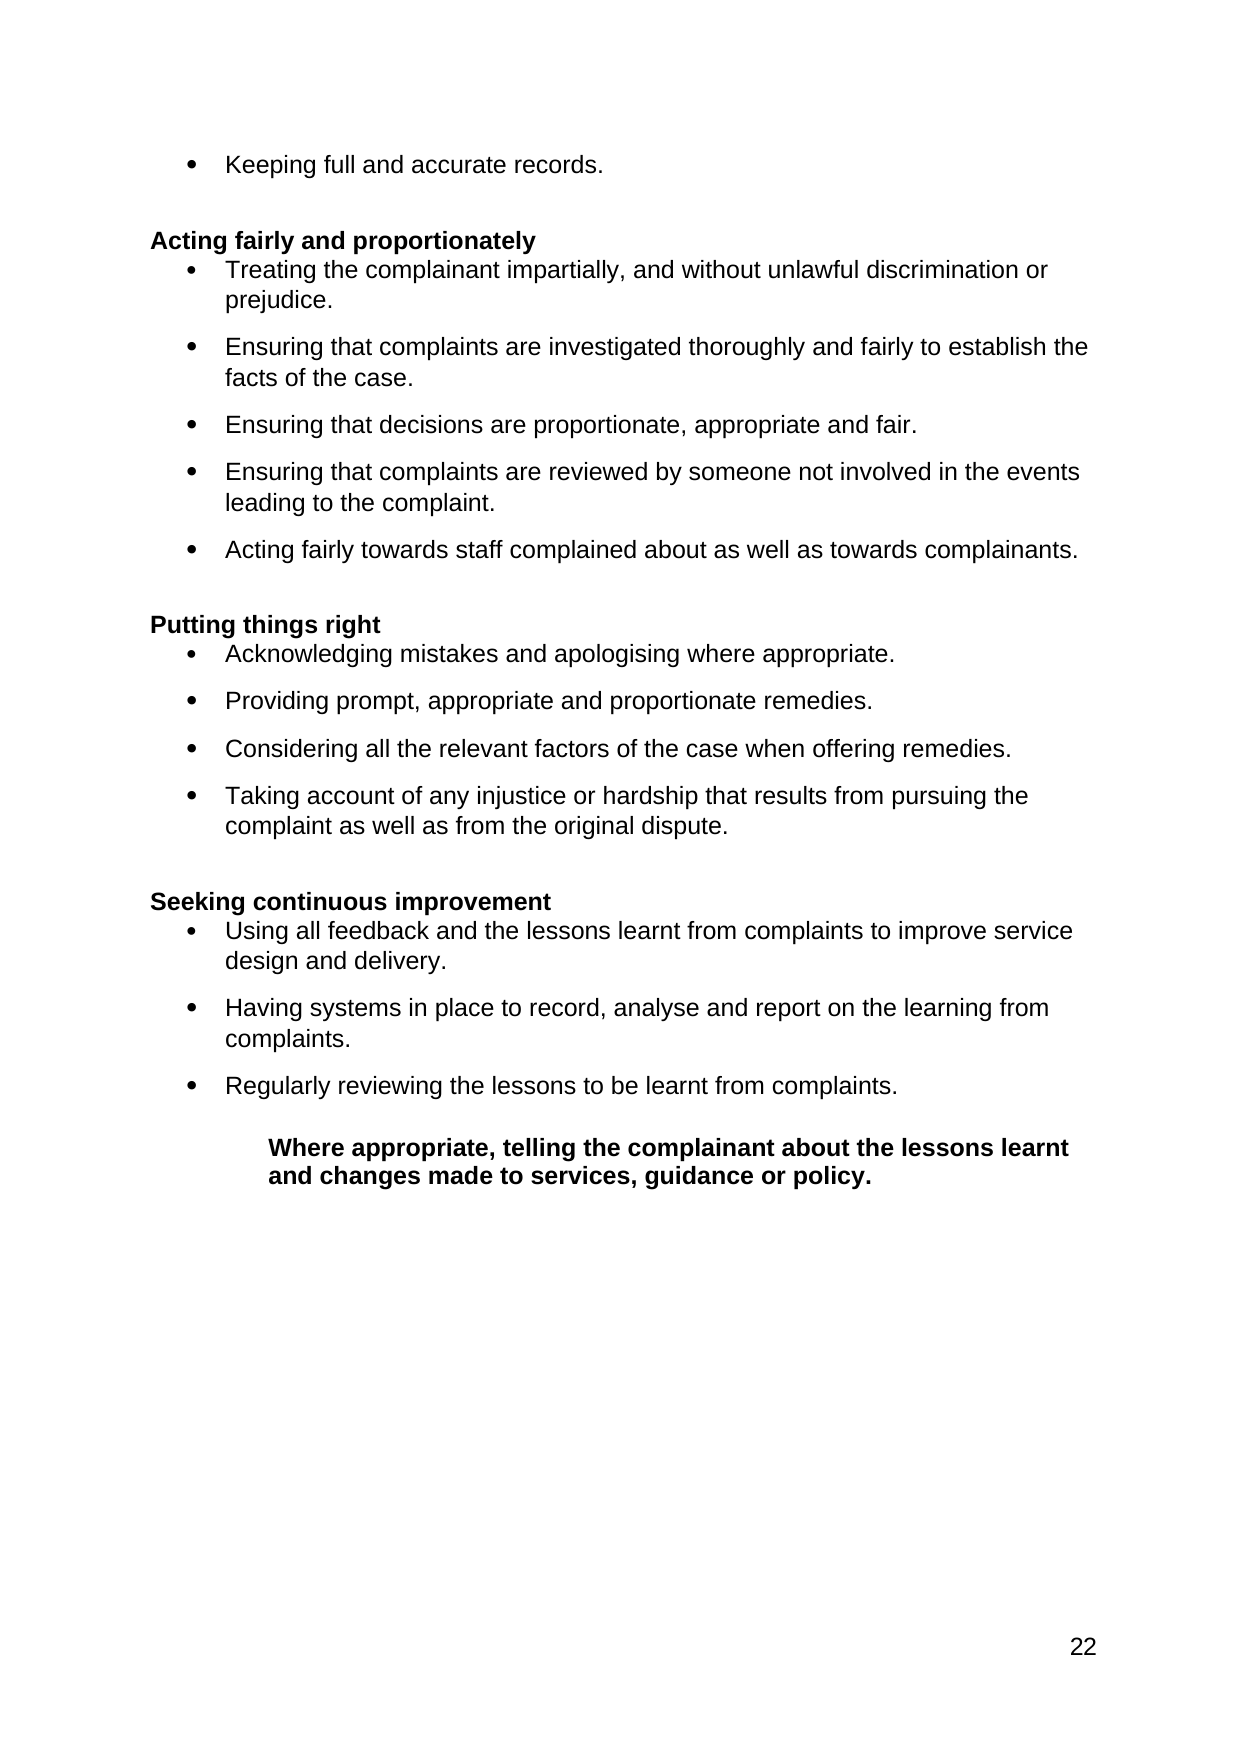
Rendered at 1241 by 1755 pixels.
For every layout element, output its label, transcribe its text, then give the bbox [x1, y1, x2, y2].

list Using all feedback and the lessons learnt from complaints to improve service design and delivery. [187, 916, 1091, 975]
text Putting things right [150, 611, 1091, 639]
list Ensuring that decisions are proportionate, appropriate and fair. [187, 410, 1091, 439]
list Providing prompt, appropriate and proportionate remedies. [187, 686, 1091, 715]
list Treating the complainant impartially, and without unlawful discrimination or prejudice. [187, 255, 1091, 314]
list Regularly reviewing the lessons to be learnt from complaints. [187, 1071, 1091, 1100]
list Considering all the relevant factors of the case when offering remedies. [187, 733, 1091, 762]
list Ensuring that complaints are investigated thoroughly and fairly to establish the facts of the case. [187, 332, 1091, 391]
text Seeking continuous improvement [150, 887, 1091, 916]
list Acting fairly towards staff complained about as well as towards complainants. [187, 534, 1091, 563]
subtitle Where appropriate, telling the complainant about the lessons learnt and changes made to services, guidance or policy. [268, 1133, 1091, 1190]
list Having systems in place to record, analyse and report on the learning from complaints. [187, 993, 1091, 1053]
list Keeping full and accurate records. [187, 150, 1091, 179]
text Acting fairly and proportionately [150, 226, 1091, 255]
list Ensuring that complaints are reviewed by someone not involved in the events leading to the complaint. [187, 457, 1091, 516]
list Acknowledging mistakes and apologising where appropriate. [187, 639, 1091, 668]
list Taking account of any injustice or hardship that results from pursuing the complaint as well as from the original dispute. [187, 781, 1091, 840]
